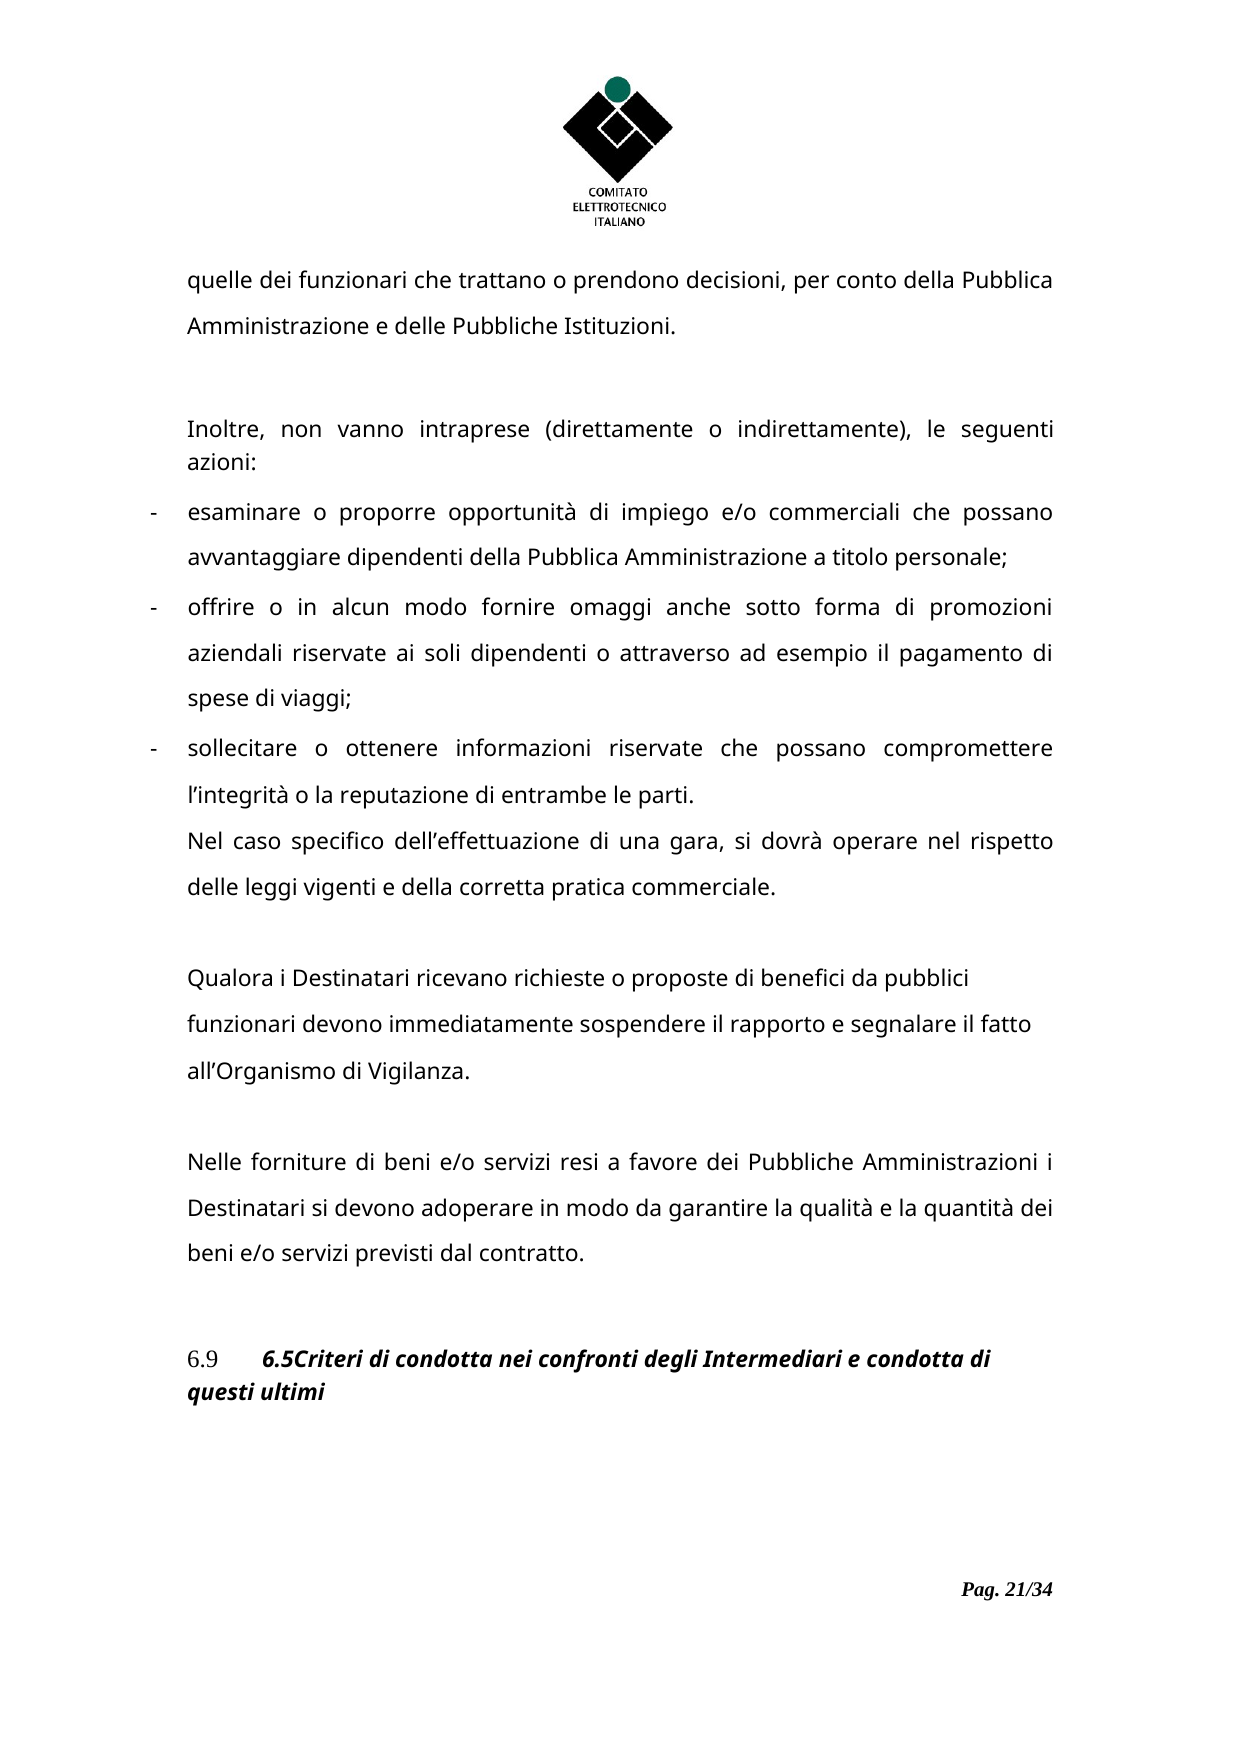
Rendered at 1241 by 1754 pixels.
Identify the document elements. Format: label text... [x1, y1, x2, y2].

text Qualora i Destinatari ricevano richieste o proposte di benefici da pubblici funzionari devono immediatamente sospendere il rapporto e segnalare il fatto all’Organismo di Vigilanza. [187, 962, 1055, 1086]
list offrire o in alcun modo fornire omaggi anche sotto forma di promozioni aziendali riservate ai soli dipendenti o attraverso ad esempio il pagamento di spese di viaggi; [150, 591, 1054, 714]
text quelle dei funzionari che trattano o prendono decisioni, per conto della Pubblica Amministrazione e delle Pubbliche Istituzioni. [187, 264, 1054, 341]
text Nel caso specifico dell’effettuazione di una gara, si dovrà operare nel rispetto delle leggi vigenti e della corretta pratica commerciale. [187, 825, 1055, 902]
subtitle 6.5Criteri di condotta nei confronti degli Intermediari e condotta di questi ultimi [187, 1343, 1059, 1407]
text Inoltre, non vanno intraprese (direttamente o indirettamente), le seguenti azioni: [187, 413, 1054, 477]
list sollecitare o ottenere informazioni riservate che possano compromettere l’integrità o la reputazione di entrambe le parti. [150, 732, 1054, 810]
text Nelle forniture di beni e/o servizi resi a favore dei Pubbliche Amministrazioni i Destinatari si devono adoperare in modo da garantire la qualità e la quantità dei beni e/o servizi previsti dal contratto. [187, 1146, 1054, 1268]
list esaminare o proporre opportunità di impiego e/o commerciali che possano avvantaggiare dipendenti della Pubblica Amministrazione a titolo personale; [150, 495, 1054, 572]
